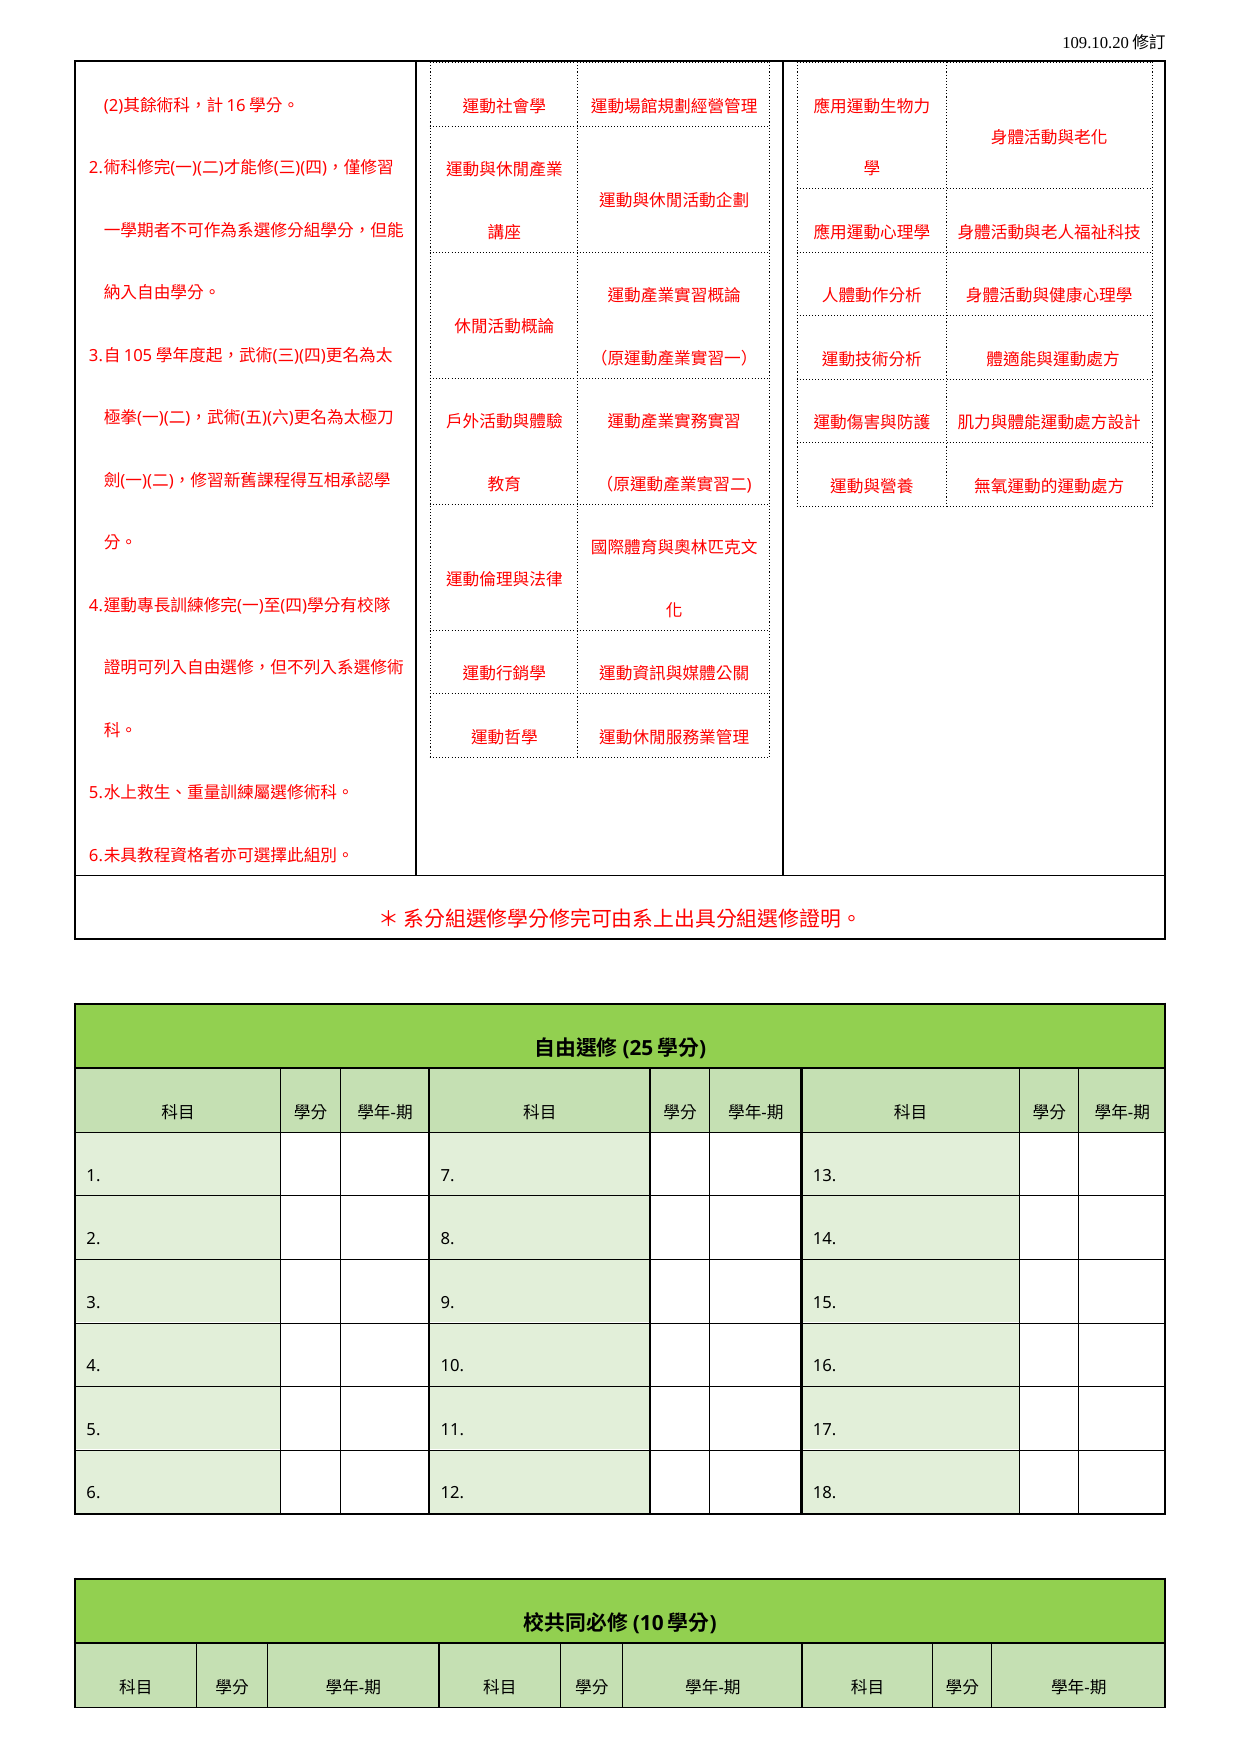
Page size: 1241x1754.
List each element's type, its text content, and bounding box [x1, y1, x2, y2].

table_cell [1020, 1260, 1078, 1322]
table_cell [341, 1196, 428, 1259]
table_cell [784, 62, 1164, 874]
table_cell 運動休閒服務業管理 [578, 693, 770, 757]
table_cell [281, 1451, 340, 1513]
table_cell 15. [803, 1260, 1019, 1322]
table_cell 學分 [561, 1644, 622, 1707]
table_cell 運動資訊與媒體公關 [578, 630, 770, 693]
table_cell [417, 62, 782, 874]
table_cell 3. [76, 1260, 280, 1322]
table_cell 科目 [76, 1069, 280, 1132]
table_cell [1020, 1196, 1078, 1259]
table_cell 體適能與運動處方 [946, 315, 1152, 379]
table_cell 17. [803, 1387, 1019, 1449]
table_cell ＊ 系分組選修學分修完可由系上出具分組選修證明。 [76, 876, 1164, 938]
table_cell 學年-期 [341, 1069, 428, 1132]
table_cell 學分 [1020, 1069, 1078, 1132]
table_cell [1020, 1451, 1078, 1513]
table_cell 7. [430, 1133, 649, 1195]
table_cell 學年-期 [623, 1644, 801, 1707]
table_cell 12. [430, 1451, 649, 1513]
table_cell 運動哲學 [430, 693, 578, 757]
table_cell 科目 [803, 1069, 1019, 1132]
table_cell [341, 1260, 428, 1322]
table_cell 學年-期 [268, 1644, 438, 1707]
table_cell [341, 1387, 428, 1449]
table_cell 戶外活動與體驗教育 [430, 378, 578, 504]
table_cell 應用運動心理學 [797, 188, 946, 252]
table_cell 16. [803, 1324, 1019, 1386]
table_cell [341, 1324, 428, 1386]
table_cell [341, 1133, 428, 1195]
table_cell [651, 1260, 709, 1322]
table_cell 身體活動與老化 [946, 62, 1152, 188]
table_cell 運動倫理與法律 [430, 504, 578, 630]
table_cell 14. [803, 1196, 1019, 1259]
table_cell 學年-期 [1079, 1069, 1164, 1132]
table_cell [1079, 1260, 1164, 1322]
table_cell 8. [430, 1196, 649, 1259]
table_cell 運動傷害與防護 [797, 379, 946, 442]
table_cell [281, 1133, 340, 1195]
table_cell 科目 [76, 1644, 196, 1707]
table_cell 國際體育與奧林匹克文化 [578, 504, 770, 630]
table_cell 身體活動與老人福祉科技 [946, 188, 1152, 252]
table_cell 學分 [281, 1069, 340, 1132]
table_cell [651, 1387, 709, 1449]
table_cell [651, 1451, 709, 1513]
table_cell 身體活動與健康心理學 [946, 252, 1152, 315]
table_cell [710, 1196, 800, 1259]
table_cell [710, 1324, 800, 1386]
table_cell [281, 1324, 340, 1386]
table_cell 運動場館規劃經營管理 [578, 62, 770, 126]
table_cell [281, 1387, 340, 1449]
table_cell 學年-期 [992, 1644, 1164, 1707]
table_cell [1079, 1451, 1164, 1513]
table_cell [651, 1324, 709, 1386]
table_cell [710, 1260, 800, 1322]
table_cell 人體動作分析 [797, 252, 946, 315]
table_cell [710, 1133, 800, 1195]
table_header 校共同必修 (10學分) [76, 1580, 1164, 1642]
table_cell [651, 1133, 709, 1195]
table_cell 休閒活動概論 [430, 252, 578, 378]
table_cell [1079, 1133, 1164, 1195]
table_cell 運動與休閒活動企劃 [578, 126, 770, 252]
table_cell 運動與休閒產業講座 [430, 126, 578, 252]
table_cell [1079, 1387, 1164, 1449]
table_cell [651, 1196, 709, 1259]
table_cell 無氧運動的運動處方 [946, 442, 1152, 506]
table_cell 學分 [651, 1069, 709, 1132]
table_cell 科目 [430, 1069, 649, 1132]
table_cell 學分 [197, 1644, 267, 1707]
table_cell (2)其餘術科，計16學分。 術科修完(一)(二)才能修(三)(四)，僅修習一學期者不可作為系選修分組學分，但能納入自由學分。 自105學年度起，武術(三)(四)更名為太極拳(一)(二)，武術(五)(六)更名為太極刀劍(一)(二)，修習新舊課程得互相承認學分。 運動專長訓練修完(一)至(四)學分有校隊證明可列入自由選修，但不列入系選修術科。 水上救生、重量訓練屬選修術科。 未具教程資格者亦可選擇此組別。 [76, 62, 415, 874]
table_cell 2. [76, 1196, 280, 1259]
table_cell [281, 1260, 340, 1322]
table_cell 科目 [803, 1644, 932, 1707]
table_cell 18. [803, 1451, 1019, 1513]
table_cell 運動產業實務實習 （原運動產業實習二) [578, 378, 770, 504]
table_cell 學年-期 [710, 1069, 800, 1132]
table_cell 運動產業實習概論 （原運動產業實習一） [578, 252, 770, 378]
table_cell [710, 1387, 800, 1449]
table_cell [710, 1451, 800, 1513]
table_cell [1020, 1324, 1078, 1386]
table_cell 運動與營養 [797, 442, 946, 506]
table_cell [341, 1451, 428, 1513]
table_cell [1020, 1133, 1078, 1195]
table_cell 1. [76, 1133, 280, 1195]
table_cell [1020, 1387, 1078, 1449]
table_cell 10. [430, 1324, 649, 1386]
table_cell 13. [803, 1133, 1019, 1195]
table_cell 9. [430, 1260, 649, 1322]
table_cell [281, 1196, 340, 1259]
table_cell [1079, 1196, 1164, 1259]
table_cell 4. [76, 1324, 280, 1386]
table_cell 運動行銷學 [430, 630, 578, 693]
table_cell 學分 [933, 1644, 991, 1707]
table_cell 肌力與體能運動處方設計 [946, 379, 1152, 442]
table_cell 運動技術分析 [797, 315, 946, 379]
table_cell 運動社會學 [430, 62, 578, 126]
table_cell 應用運動生物力學 [797, 62, 946, 188]
table_cell 科目 [440, 1644, 560, 1707]
table_cell [1079, 1324, 1164, 1386]
table_header 自由選修 (25學分) [76, 1005, 1164, 1067]
table_cell 6. [76, 1451, 280, 1513]
table_cell 11. [430, 1387, 649, 1449]
table_cell 5. [76, 1387, 280, 1449]
